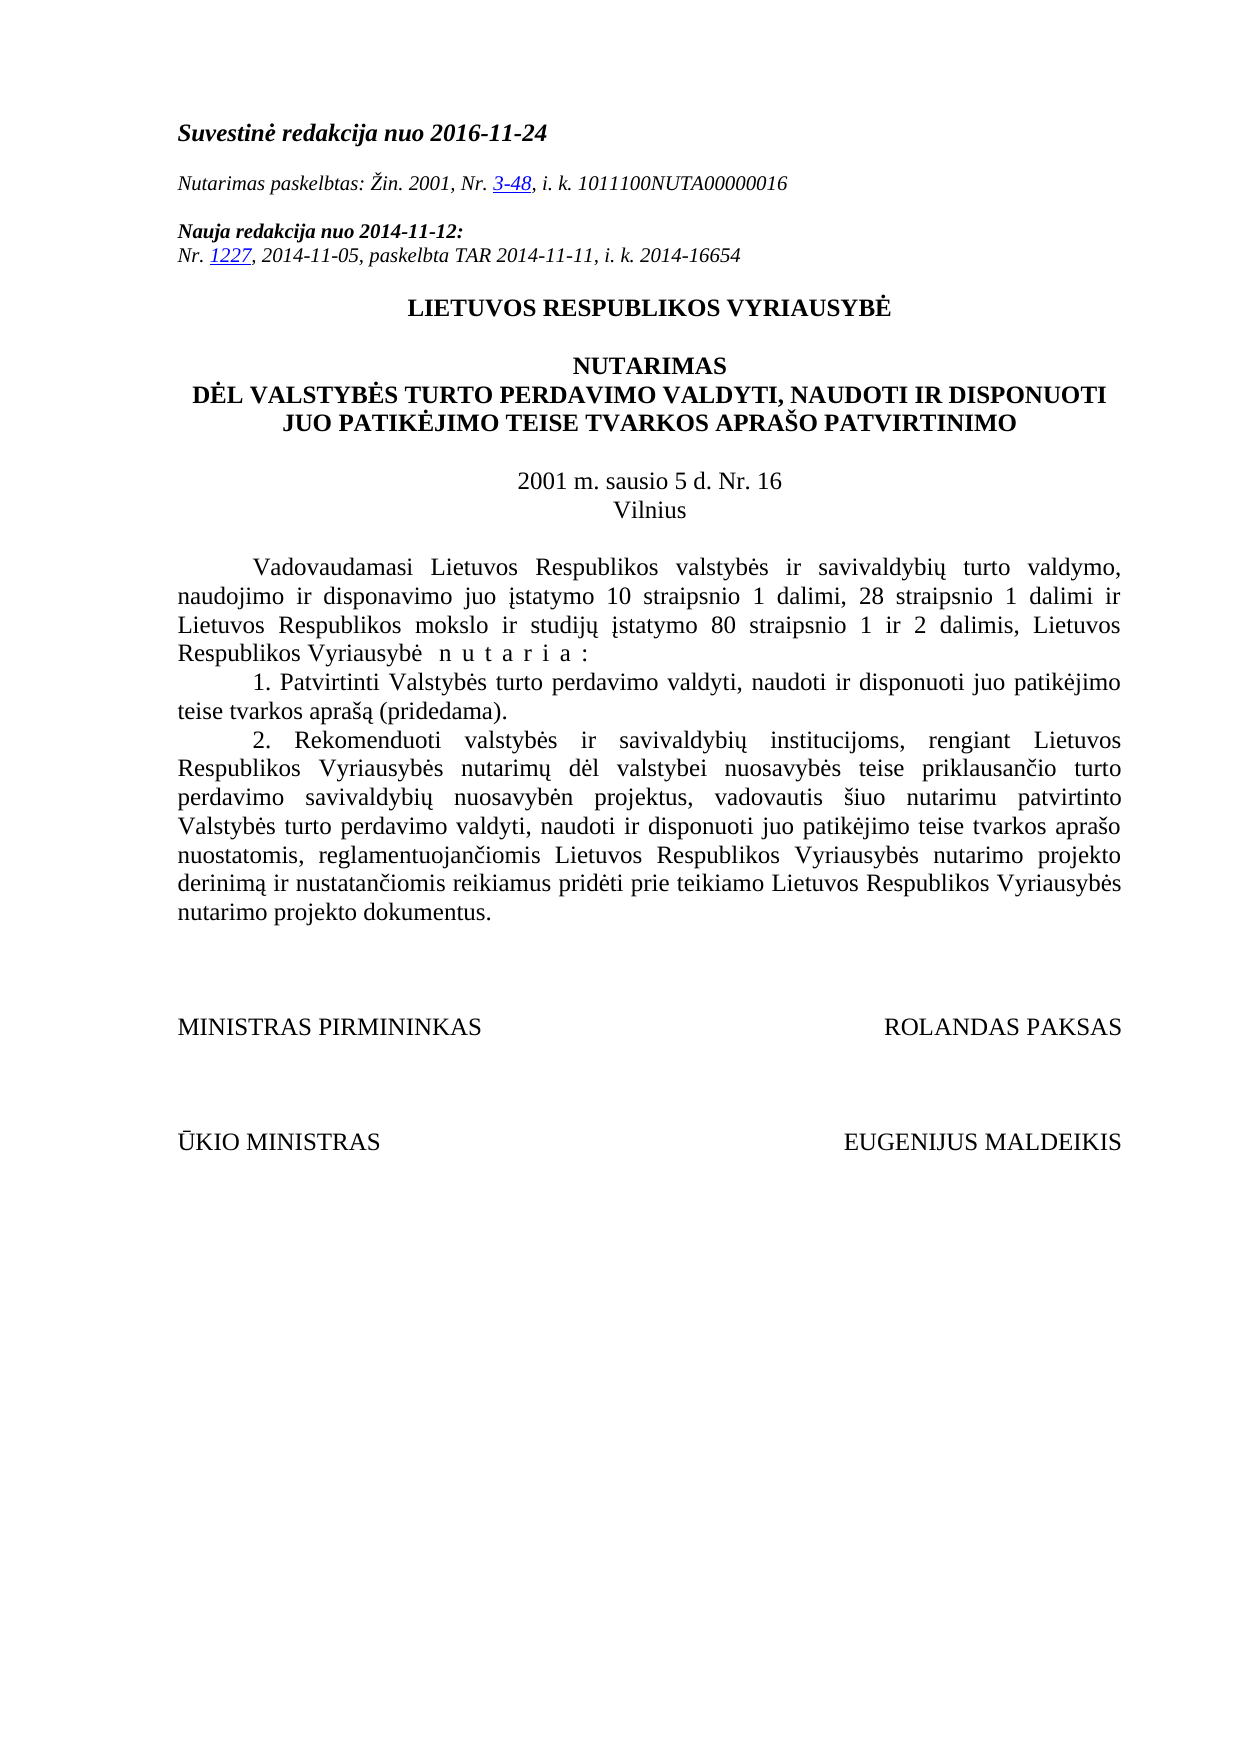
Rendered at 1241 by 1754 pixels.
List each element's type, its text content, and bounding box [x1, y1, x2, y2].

text Vilnius [177, 495, 1122, 523]
text Nr. 1227, 2014-11-05, paskelbta TAR 2014-11-11, i. k. 2014-16654 [177, 243, 1122, 267]
text Nauja redakcija nuo 2014-11-12: [177, 219, 1122, 243]
text Vadovaudamasi Lietuvos Respublikos valstybės ir savivaldybių turto valdymo, naudojimo ir disponavimo juo įstatymo 10 straipsnio 1 dalimi, 28 straipsnio 1 dalimi ir Lietuvos Respublikos mokslo ir studijų įstatymo 80 straipsnio 1 ir 2 dalimis, Lietuvos Respublikos Vyriausybė nutaria: [177, 552, 1122, 667]
text 2. Rekomenduoti valstybės ir savivaldybių institucijoms, rengiant Lietuvos Respublikos Vyriausybės nutarimų dėl valstybei nuosavybės teise priklausančio turto perdavimo savivaldybių nuosavybėn projektus, vadovautis šiuo nutarimu patvirtinto Valstybės turto perdavimo valdyti, naudoti ir disponuoti juo patikėjimo teise tvarkos aprašo nuostatomis, reglamentuojančiomis Lietuvos Respublikos Vyriausybės nutarimo projekto derinimą ir nustatančiomis reikiamus pridėti prie teikiamo Lietuvos Respublikos Vyriausybės nutarimo projekto dokumentus. [177, 725, 1122, 926]
text 1. Patvirtinti Valstybės turto perdavimo valdyti, naudoti ir disponuoti juo patikėjimo teise tvarkos aprašą (pridedama). [177, 667, 1122, 725]
text 2001 m. sausio 5 d. Nr. 16 [177, 466, 1122, 495]
text DĖL VALSTYBĖS TURTO PERDAVIMO VALDYTI, NAUDOTI IR DISPONUOTI JUO PATIKĖJIMO TEISE TVARKOS APRAŠO PATVIRTINIMO [177, 380, 1122, 437]
text Ūkio ministras Eugenijus Maldeikis [177, 1127, 1122, 1156]
text Ministras Pirmininkas Rolandas Paksas [177, 1012, 1122, 1041]
text Suvestinė redakcija nuo 2016-11-24 [177, 118, 1122, 147]
text Nutarimas paskelbtas: Žin. 2001, Nr. 3-48, i. k. 1011100NUTA00000016 [177, 171, 1122, 195]
text NUTARIMAS [177, 351, 1122, 380]
text LIETUVOS RESPUBLIKOS VYRIAUSYBĖ [177, 293, 1122, 322]
